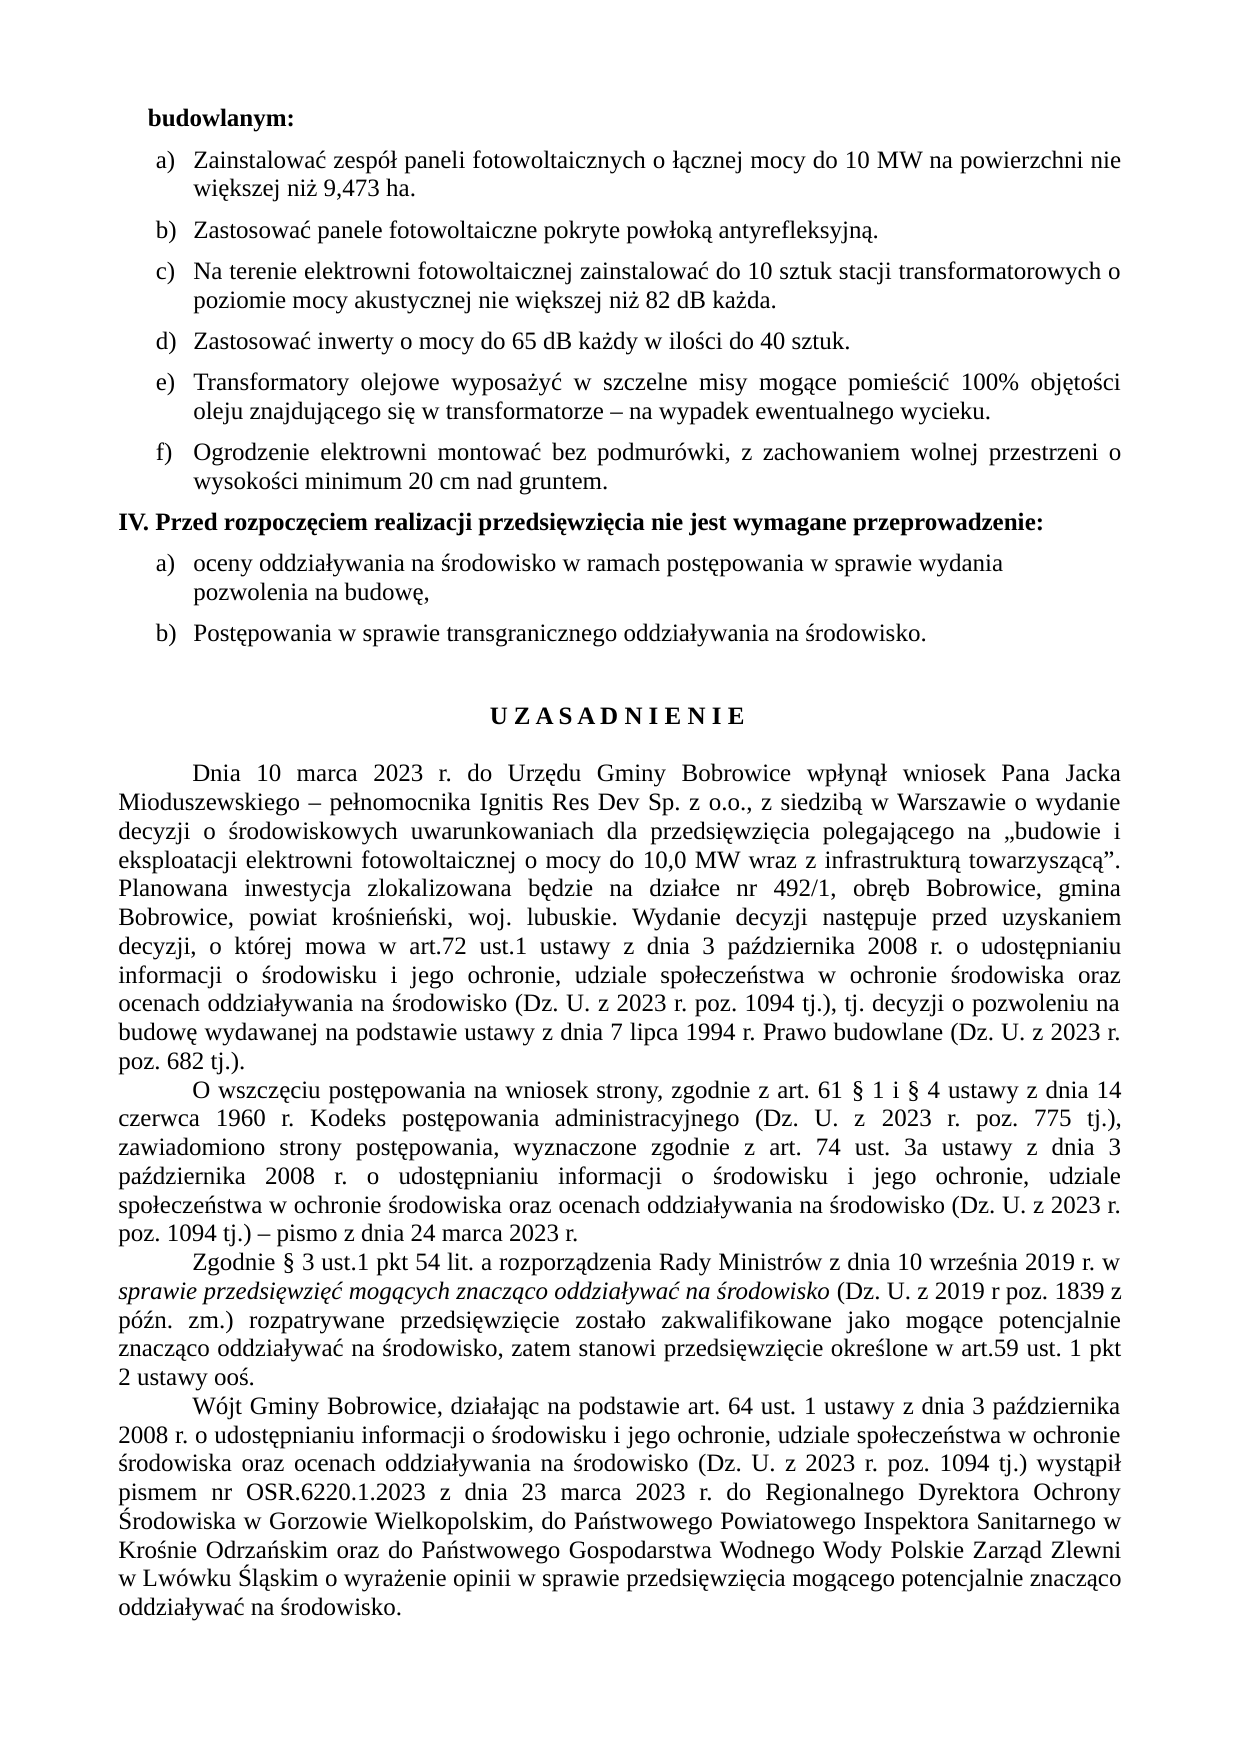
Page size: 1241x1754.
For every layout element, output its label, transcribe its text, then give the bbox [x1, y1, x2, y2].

text O wszczęciu postępowania na wniosek strony, zgodnie z art. 61 § 1 i § 4 ustawy z dnia 14 czerwca 1960 r. Kodeks postępowania administracyjnego (Dz. U. z 2023 r. poz. 775 tj.), zawiadomiono strony postępowania, wyznaczone zgodnie z art. 74 ust. 3a ustawy z dnia 3 października 2008 r. o udostępnianiu informacji o środowisku i jego ochronie, udziale społeczeństwa w ochronie środowiska oraz ocenach oddziaływania na środowisko (Dz. U. z 2023 r. poz. 1094 tj.) – pismo z dnia 24 marca 2023 r. [118, 1075, 1122, 1247]
list Zastosować panele fotowoltaiczne pokryte powłoką antyrefleksyjną. [156, 215, 1122, 243]
list Zastosować inwerty o mocy do 65 dB każdy w ilości do 40 sztuk. [156, 326, 1122, 355]
text IV. Przed rozpoczęciem realizacji przedsięwzięcia nie jest wymagane przeprowadzenie: [118, 507, 1122, 536]
list oceny oddziaływania na środowisko w ramach postępowania w sprawie wydania pozwolenia na budowę, [156, 548, 1122, 606]
list Zainstalować zespół paneli fotowoltaicznych o łącznej mocy do 10 MW na powierzchni nie większej niż 9,473 ha. [156, 145, 1122, 202]
text Wójt Gminy Bobrowice, działając na podstawie art. 64 ust. 1 ustawy z dnia 3 października 2008 r. o udostępnianiu informacji o środowisku i jego ochronie, udziale społeczeństwa w ochronie środowiska oraz ocenach oddziaływania na środowisko (Dz. U. z 2023 r. poz. 1094 tj.) wystąpił pismem nr OSR.6220.1.2023 z dnia 23 marca 2023 r. do Regionalnego Dyrektora Ochrony Środowiska w Gorzowie Wielkopolskim, do Państwowego Powiatowego Inspektora Sanitarnego w Krośnie Odrzańskim oraz do Państwowego Gospodarstwa Wodnego Wody Polskie Zarząd Zlewni w Lwówku Śląskim o wyrażenie opinii w sprawie przedsięwzięcia mogącego potencjalnie znacząco oddziaływać na środowisko. [118, 1391, 1122, 1621]
text Zgodnie § 3 ust.1 pkt 54 lit. a rozporządzenia Rady Ministrów z dnia 10 września 2019 r. w sprawie przedsięwzięć mogących znacząco oddziaływać na środowisko (Dz. U. z 2019 r poz. 1839 z późn. zm.) rozpatrywane przedsięwzięcie zostało zakwalifikowane jako mogące potencjalnie znacząco oddziaływać na środowisko, zatem stanowi przedsięwzięcie określone w art.59 ust. 1 pkt 2 ustawy ooś. [118, 1247, 1122, 1391]
text U Z A S A D N I E N I E [118, 701, 1122, 730]
list Ogrodzenie elektrowni montować bez podmurówki, z zachowaniem wolnej przestrzeni o wysokości minimum 20 cm nad gruntem. [156, 437, 1122, 495]
text Dnia 10 marca 2023 r. do Urzędu Gminy Bobrowice wpłynął wniosek Pana Jacka Mioduszewskiego – pełnomocnika Ignitis Res Dev Sp. z o.o., z siedzibą w Warszawie o wydanie decyzji o środowiskowych uwarunkowaniach dla przedsięwzięcia polegającego na „budowie i eksploatacji elektrowni fotowoltaicznej o mocy do 10,0 MW wraz z infrastrukturą towarzyszącą”. Planowana inwestycja zlokalizowana będzie na działce nr 492/1, obręb Bobrowice, gmina Bobrowice, powiat krośnieński, woj. lubuskie. Wydanie decyzji następuje przed uzyskaniem decyzji, o której mowa w art.72 ust.1 ustawy z dnia 3 października 2008 r. o udostępnianiu informacji o środowisku i jego ochronie, udziale społeczeństwa w ochronie środowiska oraz ocenach oddziaływania na środowisko (Dz. U. z 2023 r. poz. 1094 tj.), tj. decyzji o pozwoleniu na budowę wydawanej na podstawie ustawy z dnia 7 lipca 1994 r. Prawo budowlane (Dz. U. z 2023 r. poz. 682 tj.). [118, 758, 1122, 1075]
list Transformatory olejowe wyposażyć w szczelne misy mogące pomieścić 100% objętości oleju znajdującego się w transformatorze – na wypadek ewentualnego wycieku. [156, 367, 1122, 425]
list Na terenie elektrowni fotowoltaicznej zainstalować do 10 sztuk stacji transformatorowych o poziomie mocy akustycznej nie większej niż 82 dB każda. [156, 256, 1122, 313]
list Postępowania w sprawie transgranicznego oddziaływania na środowisko. [156, 618, 1122, 647]
list budowlanym: [148, 103, 1122, 132]
